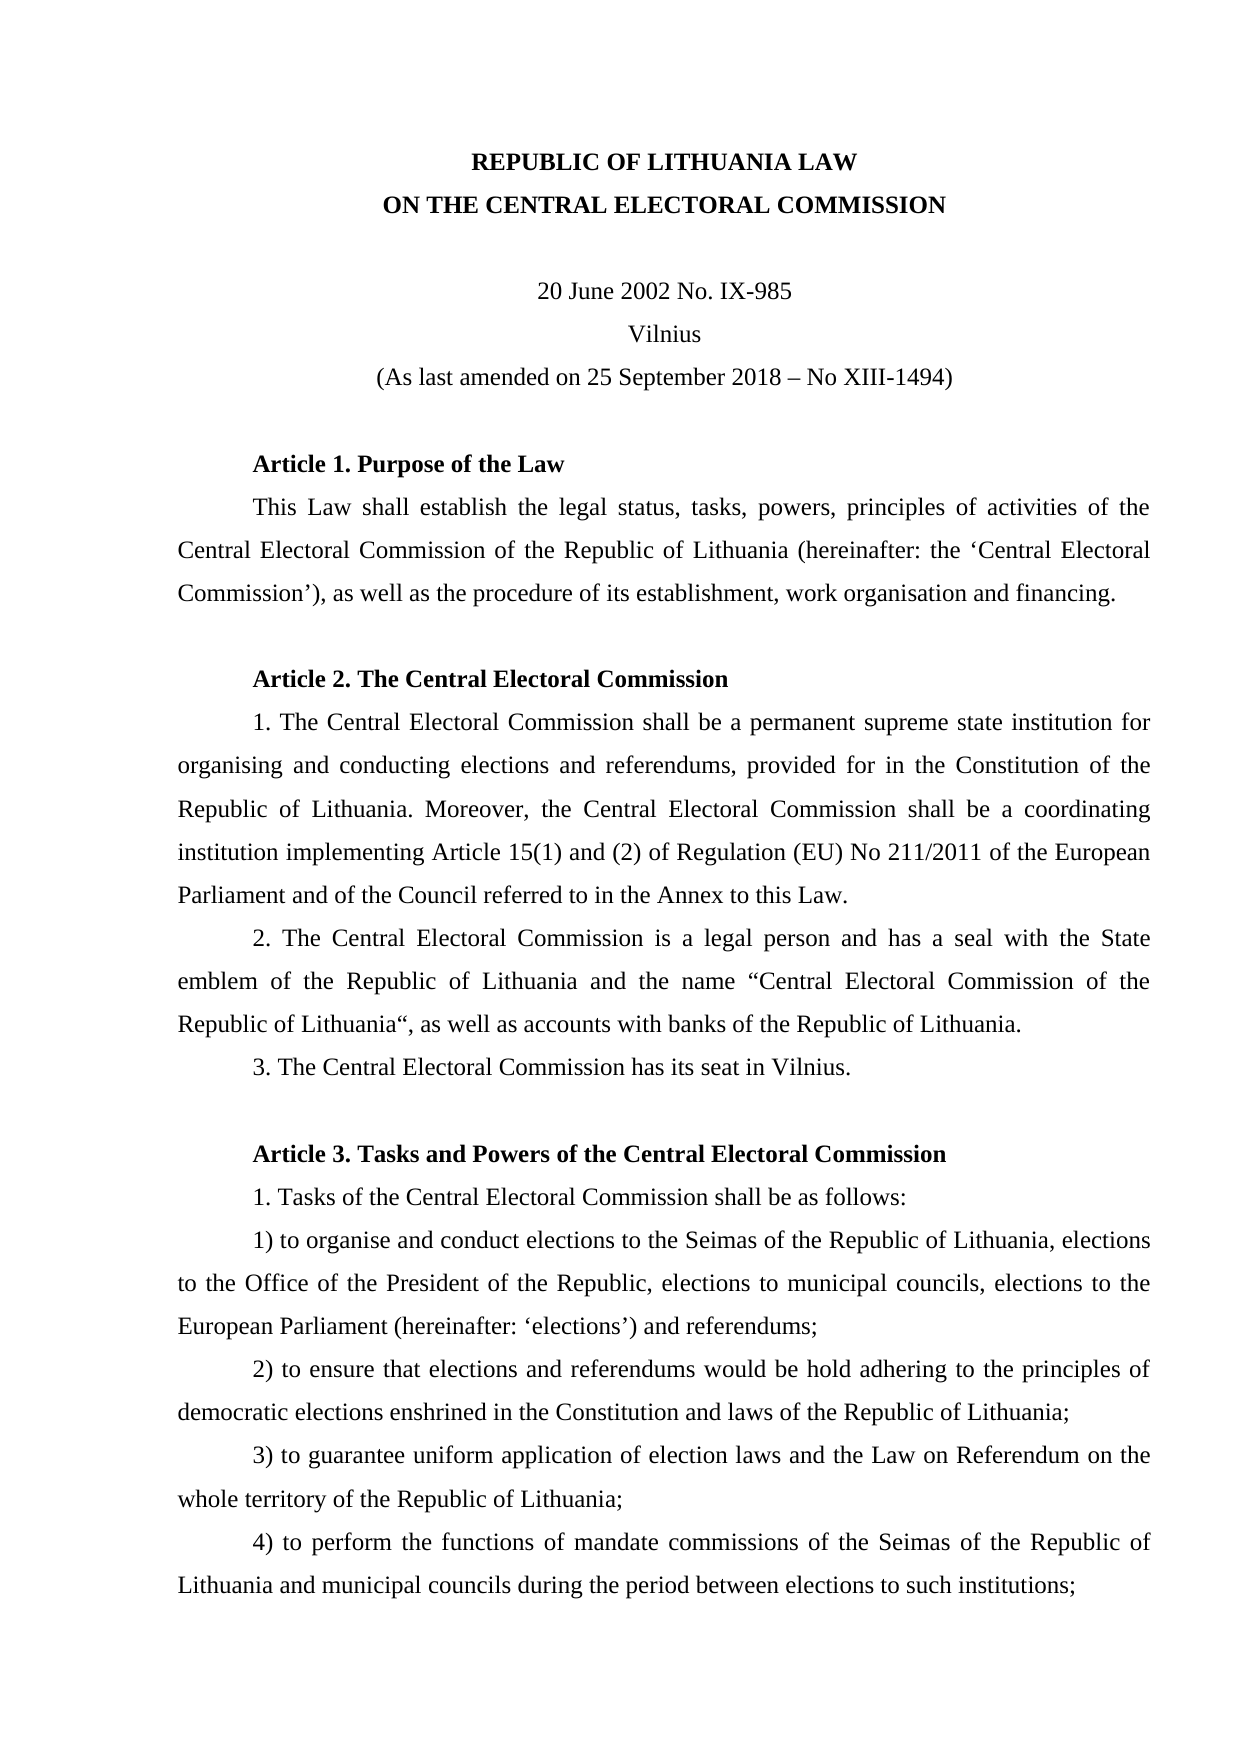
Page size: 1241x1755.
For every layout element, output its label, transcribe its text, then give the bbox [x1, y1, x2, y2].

text This Law shall establish the legal status, tasks, powers, principles of activities of the Central Electoral Commission of the Republic of Lithuania (hereinafter: the ‘Central Electoral Commission’), as well as the procedure of its establishment, work organisation and financing. [177, 492, 1152, 607]
text REPUBLIC OF LITHUANIA LAW [177, 147, 1152, 176]
text 3. The Central Electoral Commission has its seat in Vilnius. [177, 1052, 1152, 1081]
text 2. The Central Electoral Commission is a legal person and has a seal with the State emblem of the Republic of Lithuania and the name “Central Electoral Commission of the Republic of Lithuania“, as well as accounts with banks of the Republic of Lithuania. [177, 923, 1152, 1038]
text 3) to guarantee uniform application of election laws and the Law on Referendum on the whole territory of the Republic of Lithuania; [177, 1441, 1152, 1512]
text 2) to ensure that elections and referendums would be hold adhering to the principles of democratic elections enshrined in the Constitution and laws of the Republic of Lithuania; [177, 1354, 1152, 1426]
text Article 1. Purpose of the Law [177, 449, 1152, 477]
text 1. Tasks of the Central Electoral Commission shall be as follows: [177, 1182, 1152, 1211]
text 20 June 2002 No. IX-985 Vilnius [177, 276, 1152, 348]
text Article 2. The Central Electoral Commission [177, 664, 1152, 693]
text 4) to perform the functions of mandate commissions of the Seimas of the Republic of Lithuania and municipal councils during the period between elections to such institutions; [177, 1527, 1152, 1599]
text 1. The Central Electoral Commission shall be a permanent supreme state institution for organising and conducting elections and referendums, provided for in the Constitution of the Republic of Lithuania. Moreover, the Central Electoral Commission shall be a coordinating institution implementing Article 15(1) and (2) of Regulation (EU) No 211/2011 of the European Parliament and of the Council referred to in the Annex to this Law. [177, 707, 1152, 909]
text Article 3. Tasks and Powers of the Central Electoral Commission [177, 1139, 1152, 1167]
text (As last amended on 25 September 2018 – No XIII-1494) [177, 362, 1152, 391]
text 1) to organise and conduct elections to the Seimas of the Republic of Lithuania, elections to the Office of the President of the Republic, elections to municipal councils, elections to the European Parliament (hereinafter: ‘elections’) and referendums; [177, 1225, 1152, 1340]
text ON THE CENTRAL ELECTORAL COMMISSION [177, 190, 1152, 219]
